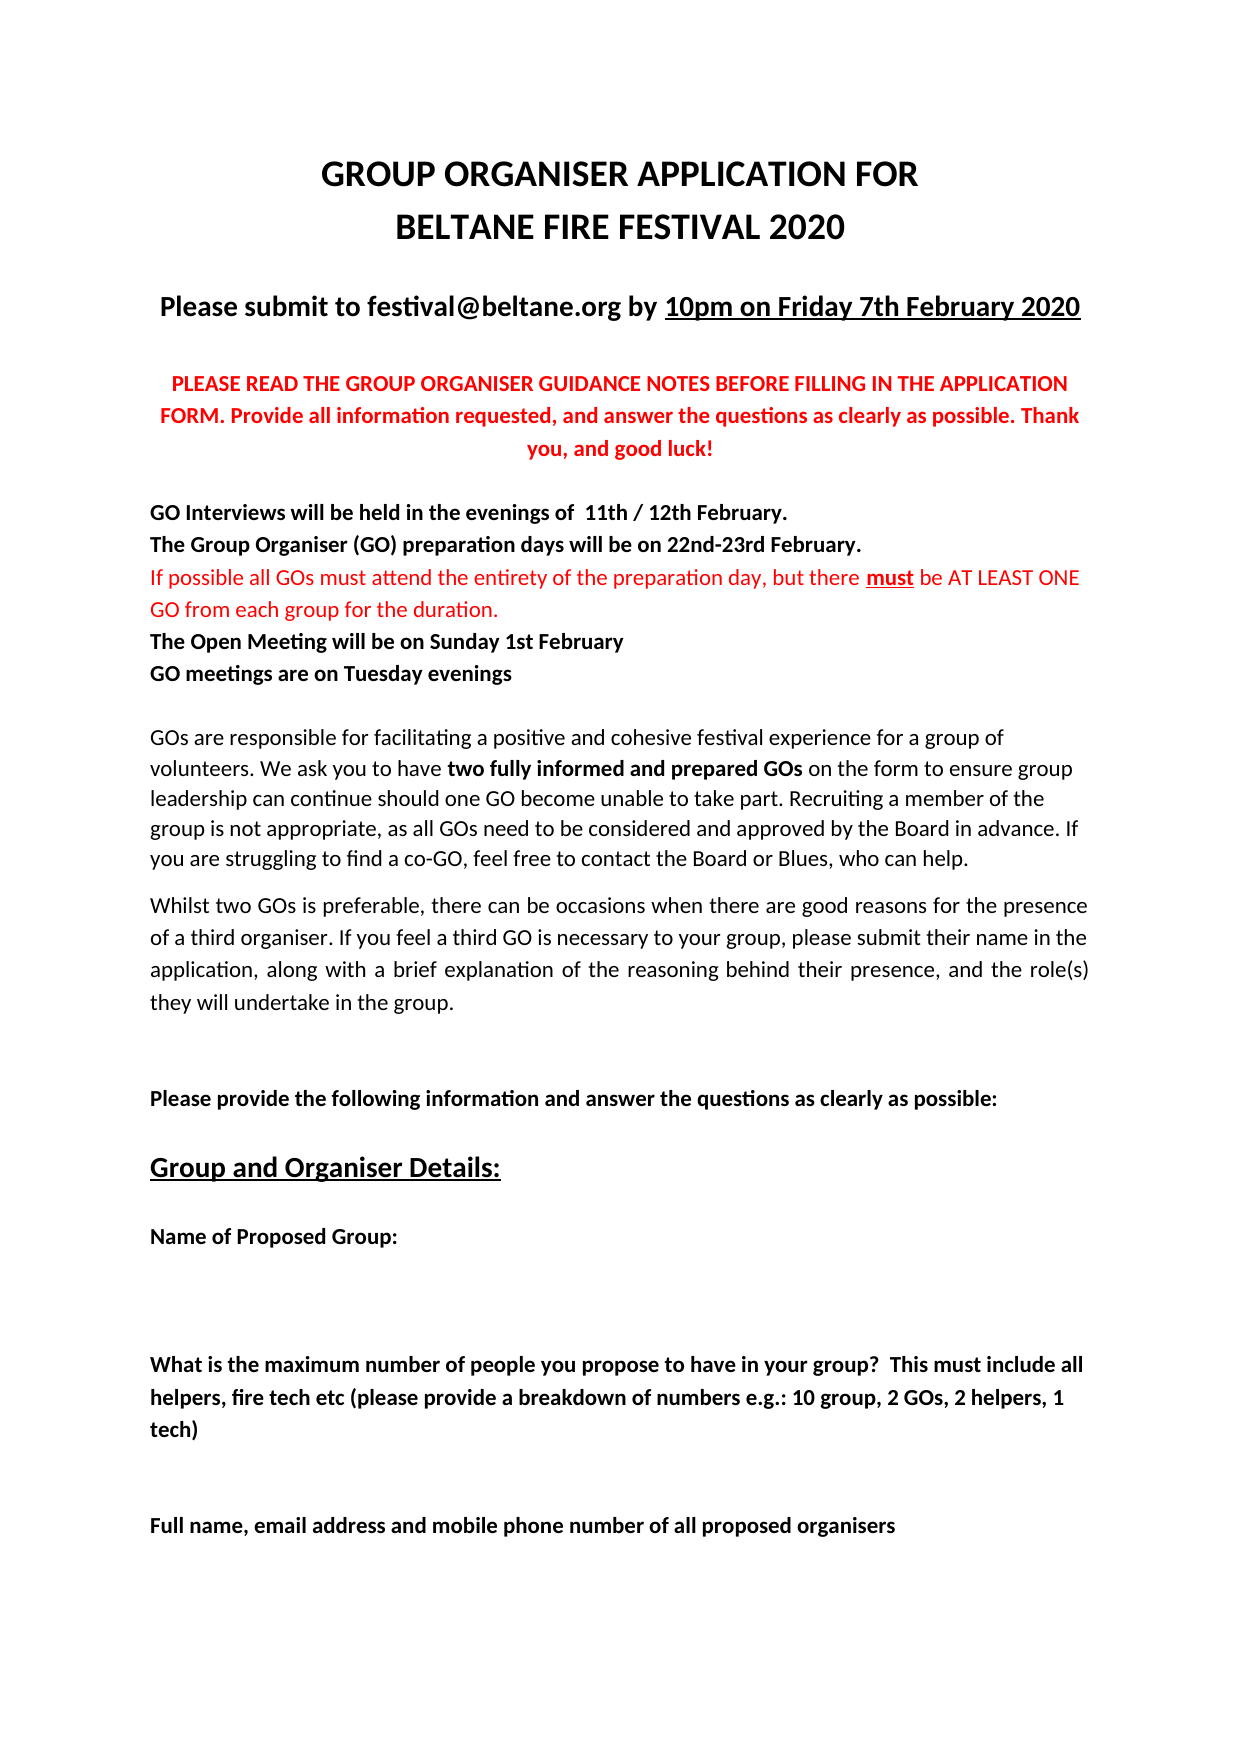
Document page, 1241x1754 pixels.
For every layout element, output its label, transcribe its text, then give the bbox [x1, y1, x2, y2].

text Please submit to festival@beltane.org by 10pm on Friday 7th February 2020 [150, 288, 1090, 323]
text Please provide the following information and answer the questions as clearly as possible: [150, 1084, 1090, 1112]
text Group and Organiser Details: [150, 1149, 1090, 1184]
text Whilst two GOs is preferable, there can be occasions when there are good reasons for the presence of a third organiser. If you feel a third GO is necessary to your group, please submit their name in the application, along with a brief explanation of the reasoning behind their presence, and the role(s) they will undertake in the group. [150, 891, 1090, 1016]
text GO Interviews will be held in the evenings of 11th / 12th February. [150, 498, 1090, 526]
text Name of Proposed Group: [150, 1222, 1090, 1250]
text The Group Organiser (GO) preparation days will be on 22nd-23rd February. [150, 530, 1090, 558]
text GOs are responsible for facilitating a positive and cohesive festival experience for a group of volunteers. We ask you to have two fully informed and prepared GOs on the form to ensure group leadership can continue should one GO become unable to take part. Recruiting a member of the group is not appropriate, as all GOs need to be considered and approved by the Board in advance. If you are struggling to find a co-GO, feel free to contact the Board or Blues, who can help. [150, 723, 1090, 872]
text If possible all GOs must attend the entirety of the preparation day, but there must be AT LEAST ONE GO from each group for the duration. [150, 563, 1090, 623]
text BELTANE FIRE FESTIVAL 2020 [150, 203, 1090, 248]
text GO meetings are on Tuesday evenings [150, 659, 1090, 687]
text PLEASE READ THE GROUP ORGANISER GUIDANCE NOTES BEFORE FILLING IN THE APPLICATION FORM. Provide all information requested, and answer the questions as clearly as possible. Thank you, and good luck! [150, 369, 1090, 462]
text The Open Meeting will be on Sunday 1st February [150, 627, 1090, 655]
text GROUP ORGANISER APPLICATION FOR [150, 150, 1090, 196]
text Full name, email address and mobile phone number of all proposed organisers [150, 1512, 1090, 1539]
text What is the maximum number of people you propose to have in your group? This must include all helpers, fire tech etc (please provide a breakdown of numbers e.g.: 10 group, 2 GOs, 2 helpers, 1 tech) [150, 1351, 1090, 1443]
